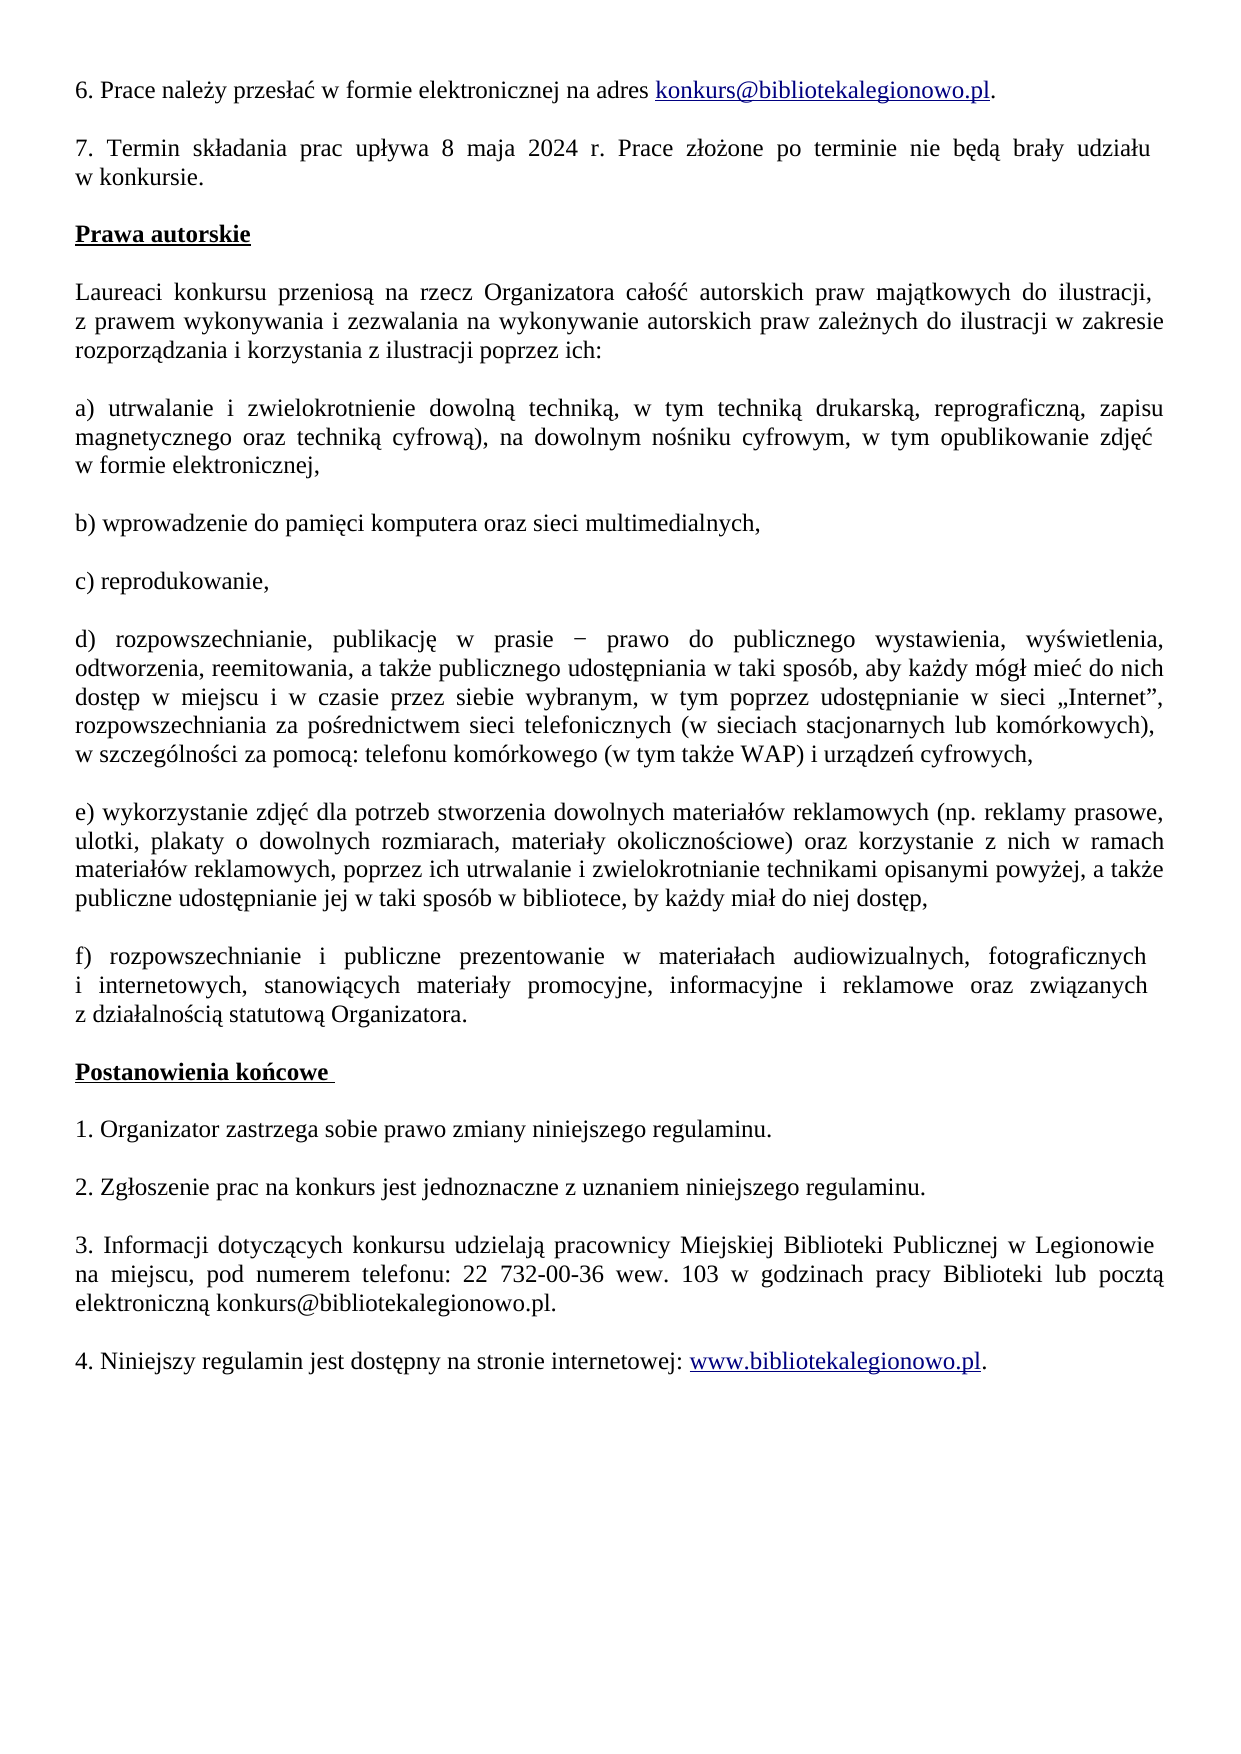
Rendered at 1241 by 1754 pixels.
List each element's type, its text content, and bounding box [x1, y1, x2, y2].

text Laureaci konkursu przeniosą na rzecz Organizatora całość autorskich praw majątkowych do ilustracji, z prawem wykonywania i zezwalania na wykonywanie autorskich praw zależnych do ilustracji w zakresie rozporządzania i korzystania z ilustracji poprzez ich: [75, 277, 1165, 364]
text c) reprodukowanie, [75, 566, 1165, 595]
text f) rozpowszechnianie i publiczne prezentowanie w materiałach audiowizualnych, fotograficznych i internetowych, stanowiących materiały promocyjne, informacyjne i reklamowe oraz związanych z działalnością statutową Organizatora. [75, 941, 1165, 1027]
text d) rozpowszechnianie, publikację w prasie − prawo do publicznego wystawienia, wyświetlenia, odtworzenia, reemitowania, a także publicznego udostępniania w taki sposób, aby każdy mógł mieć do nich dostęp w miejscu i w czasie przez siebie wybranym, w tym poprzez udostępnianie w sieci „Internet”, rozpowszechniania za pośrednictwem sieci telefonicznych (w sieciach stacjonarnych lub komórkowych), w szczególności za pomocą: telefonu komórkowego (w tym także WAP) i urządzeń cyfrowych, [75, 624, 1165, 768]
text 2. Zgłoszenie prac na konkurs jest jednoznaczne z uznaniem niniejszego regulaminu. [75, 1172, 1165, 1201]
text a) utrwalanie i zwielokrotnienie dowolną techniką, w tym techniką drukarską, reprograficzną, zapisu magnetycznego oraz techniką cyfrową), na dowolnym nośniku cyfrowym, w tym opublikowanie zdjęć w formie elektronicznej, [75, 393, 1165, 479]
text Prawa autorskie [75, 219, 1165, 248]
text Postanowienia końcowe [75, 1057, 1165, 1085]
text b) wprowadzenie do pamięci komputera oraz sieci multimedialnych, [75, 508, 1165, 537]
text 7. Termin składania prac upływa 8 maja 2024 r. Prace złożone po terminie nie będą brały udziału w konkursie. [75, 133, 1165, 190]
text 1. Organizator zastrzega sobie prawo zmiany niniejszego regulaminu. [75, 1114, 1165, 1143]
text 6. Prace należy przesłać w formie elektronicznej na adres konkurs@bibliotekalegionowo.pl. [75, 75, 1165, 104]
text 4. Niniejszy regulamin jest dostępny na stronie internetowej: www.bibliotekalegionowo.pl. [75, 1346, 1165, 1374]
text 3. Informacji dotyczących konkursu udzielają pracownicy Miejskiej Biblioteki Publicznej w Legionowie na miejscu, pod numerem telefonu: 22 732-00-36 wew. 103 w godzinach pracy Biblioteki lub pocztą elektroniczną konkurs@bibliotekalegionowo.pl. [75, 1230, 1165, 1317]
text e) wykorzystanie zdjęć dla potrzeb stworzenia dowolnych materiałów reklamowych (np. reklamy prasowe, ulotki, plakaty o dowolnych rozmiarach, materiały okolicznościowe) oraz korzystanie z nich w ramach materiałów reklamowych, poprzez ich utrwalanie i zwielokrotnianie technikami opisanymi powyżej, a także publiczne udostępnianie jej w taki sposób w bibliotece, by każdy miał do niej dostęp, [75, 797, 1165, 912]
